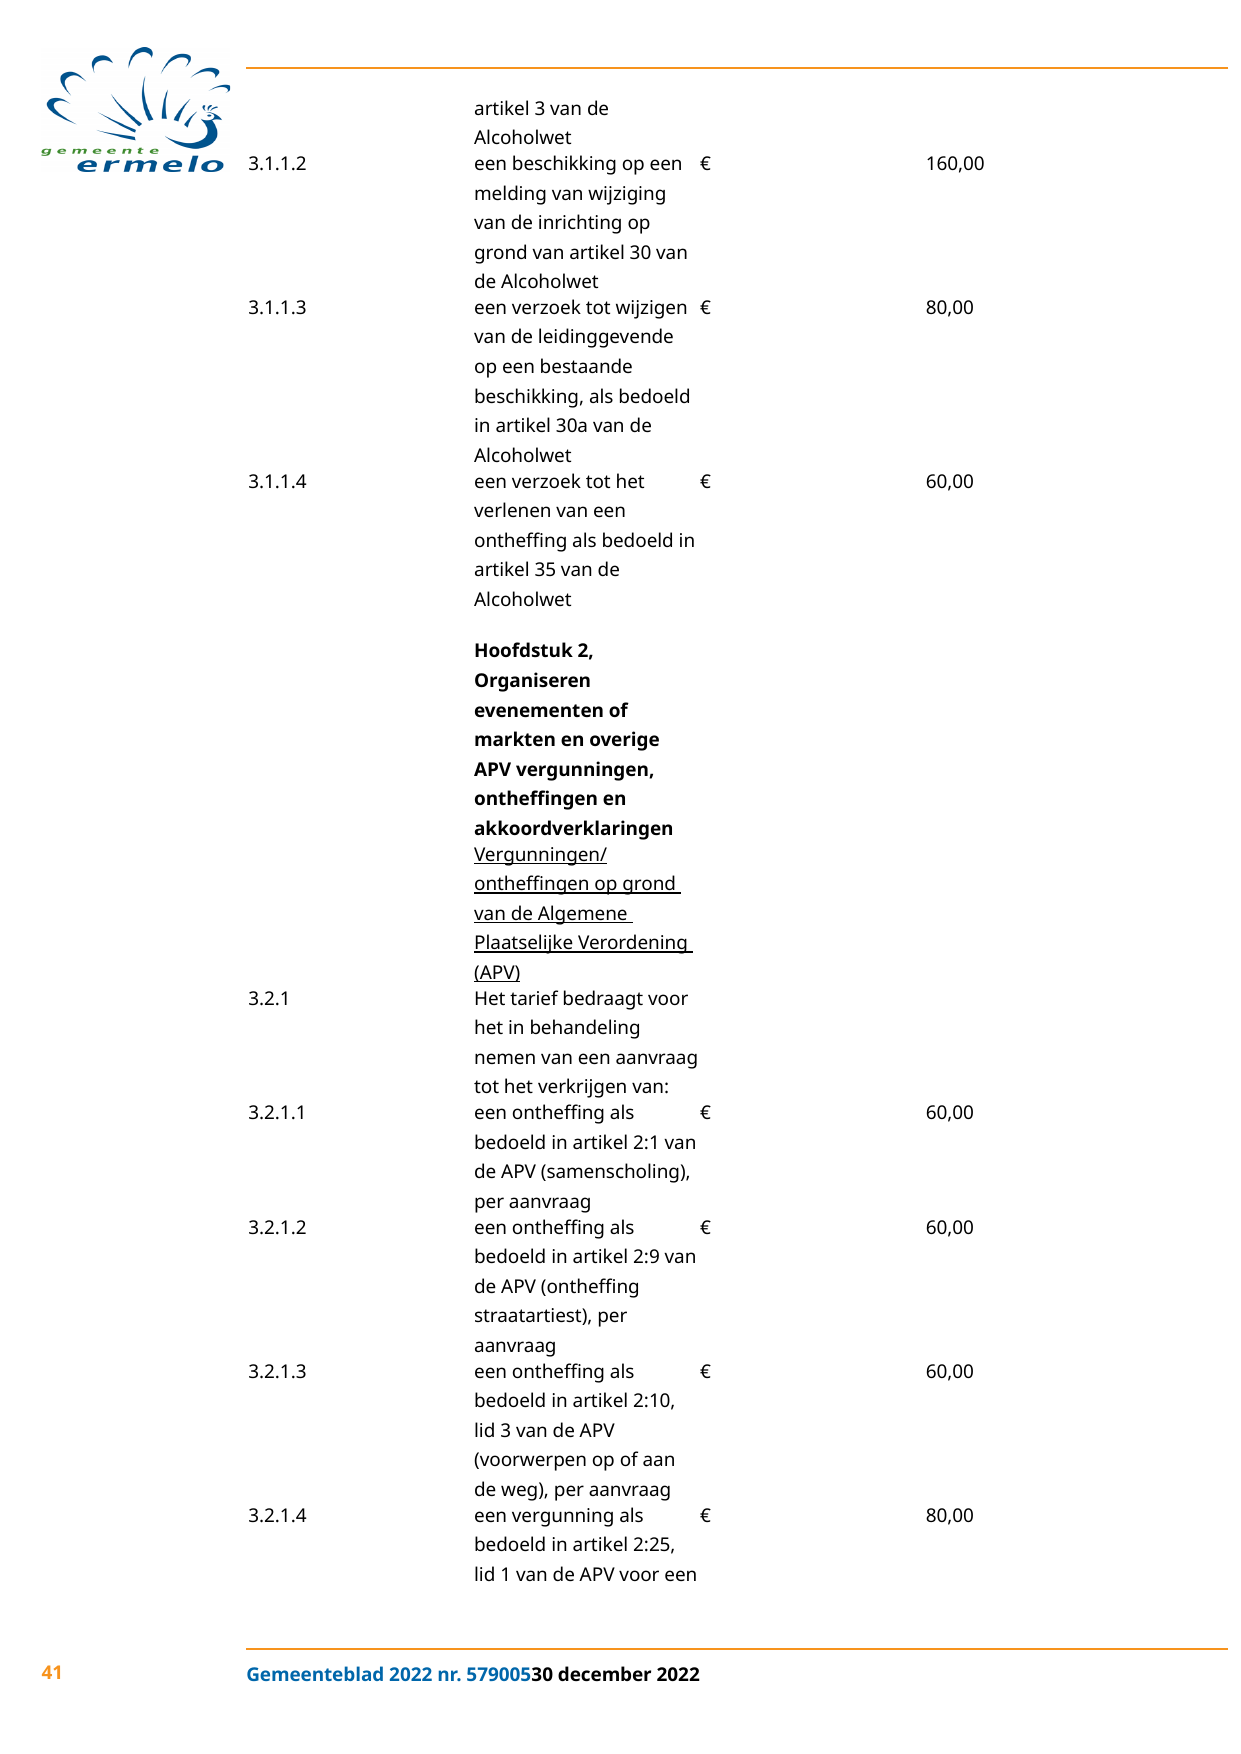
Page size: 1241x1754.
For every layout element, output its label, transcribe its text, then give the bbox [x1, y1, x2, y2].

table_cell [248, 841, 474, 985]
table_cell Het tarief bedraagt voor het in behandeling nemen van een aanvraag tot het verkrijgen van: [474, 985, 700, 1099]
table_cell [700, 841, 926, 985]
table_cell [248, 612, 474, 638]
table_cell [248, 95, 474, 150]
table_cell [248, 638, 474, 841]
table_cell € [700, 150, 926, 294]
table_cell 3.2.1.3 [248, 1358, 474, 1502]
table_cell een ontheffing als bedoeld in artikel 2:10, lid 3 van de APV (voorwerpen op of aan de weg), per aanvraag [474, 1358, 700, 1502]
table_cell 80,00 [926, 294, 1152, 468]
table_cell 60,00 [926, 1099, 1152, 1214]
table_cell Hoofdstuk 2, Organiseren evenementen of markten en overige APV vergunningen, ontheffingen en akkoordverklaringen [474, 638, 700, 841]
picture [41, 47, 231, 172]
table_cell 3.2.1.2 [248, 1214, 474, 1358]
table_cell een ontheffing als bedoeld in artikel 2:9 van de APV (ontheffing straatartiest), per aanvraag [474, 1214, 700, 1358]
table_cell 3.1.1.3 [248, 294, 474, 468]
table_cell Vergunningen/ontheffingen op grond van de Algemene Plaatselijke Verordening (APV) [474, 841, 700, 985]
table_cell [700, 612, 926, 638]
table_cell € [700, 1099, 926, 1214]
table_cell 3.2.1 [248, 985, 474, 1099]
table_cell 60,00 [926, 1358, 1152, 1502]
table_cell [474, 612, 700, 638]
table_cell € [700, 468, 926, 612]
table_cell een verzoek tot het verlenen van een ontheffing als bedoeld in artikel 35 van de Alcoholwet [474, 468, 700, 612]
table_cell [700, 95, 926, 150]
table_cell een verzoek tot wijzigen van de leidinggevende op een bestaande beschikking, als bedoeld in artikel 30a van de Alcoholwet [474, 294, 700, 468]
table_cell € [700, 1358, 926, 1502]
table_cell 3.2.1.1 [248, 1099, 474, 1214]
table_cell een ontheffing als bedoeld in artikel 2:1 van de APV (samenscholing), per aanvraag [474, 1099, 700, 1214]
table_cell [700, 985, 926, 1099]
table_cell 160,00 [926, 150, 1152, 294]
table_cell € [700, 1502, 926, 1587]
table_cell € [700, 1214, 926, 1358]
table_cell een beschikking op een melding van wijziging van de inrichting op grond van artikel 30 van de Alcoholwet [474, 150, 700, 294]
table_cell artikel 3 van de Alcoholwet [474, 95, 700, 150]
table_cell 60,00 [926, 468, 1152, 612]
table_cell 60,00 [926, 1214, 1152, 1358]
table_cell [700, 638, 926, 841]
table_cell 3.2.1.4 [248, 1502, 474, 1587]
table_cell 80,00 [926, 1502, 1152, 1587]
table_cell [926, 841, 1152, 985]
table_cell [926, 985, 1152, 1099]
table_cell [926, 95, 1152, 150]
table_cell 3.1.1.2 [248, 150, 474, 294]
table_cell € [700, 294, 926, 468]
table_cell [926, 638, 1152, 841]
table_cell [926, 612, 1152, 638]
table_cell 3.1.1.4 [248, 468, 474, 612]
table_cell een vergunning als bedoeld in artikel 2:25, lid 1 van de APV voor een [474, 1502, 700, 1587]
